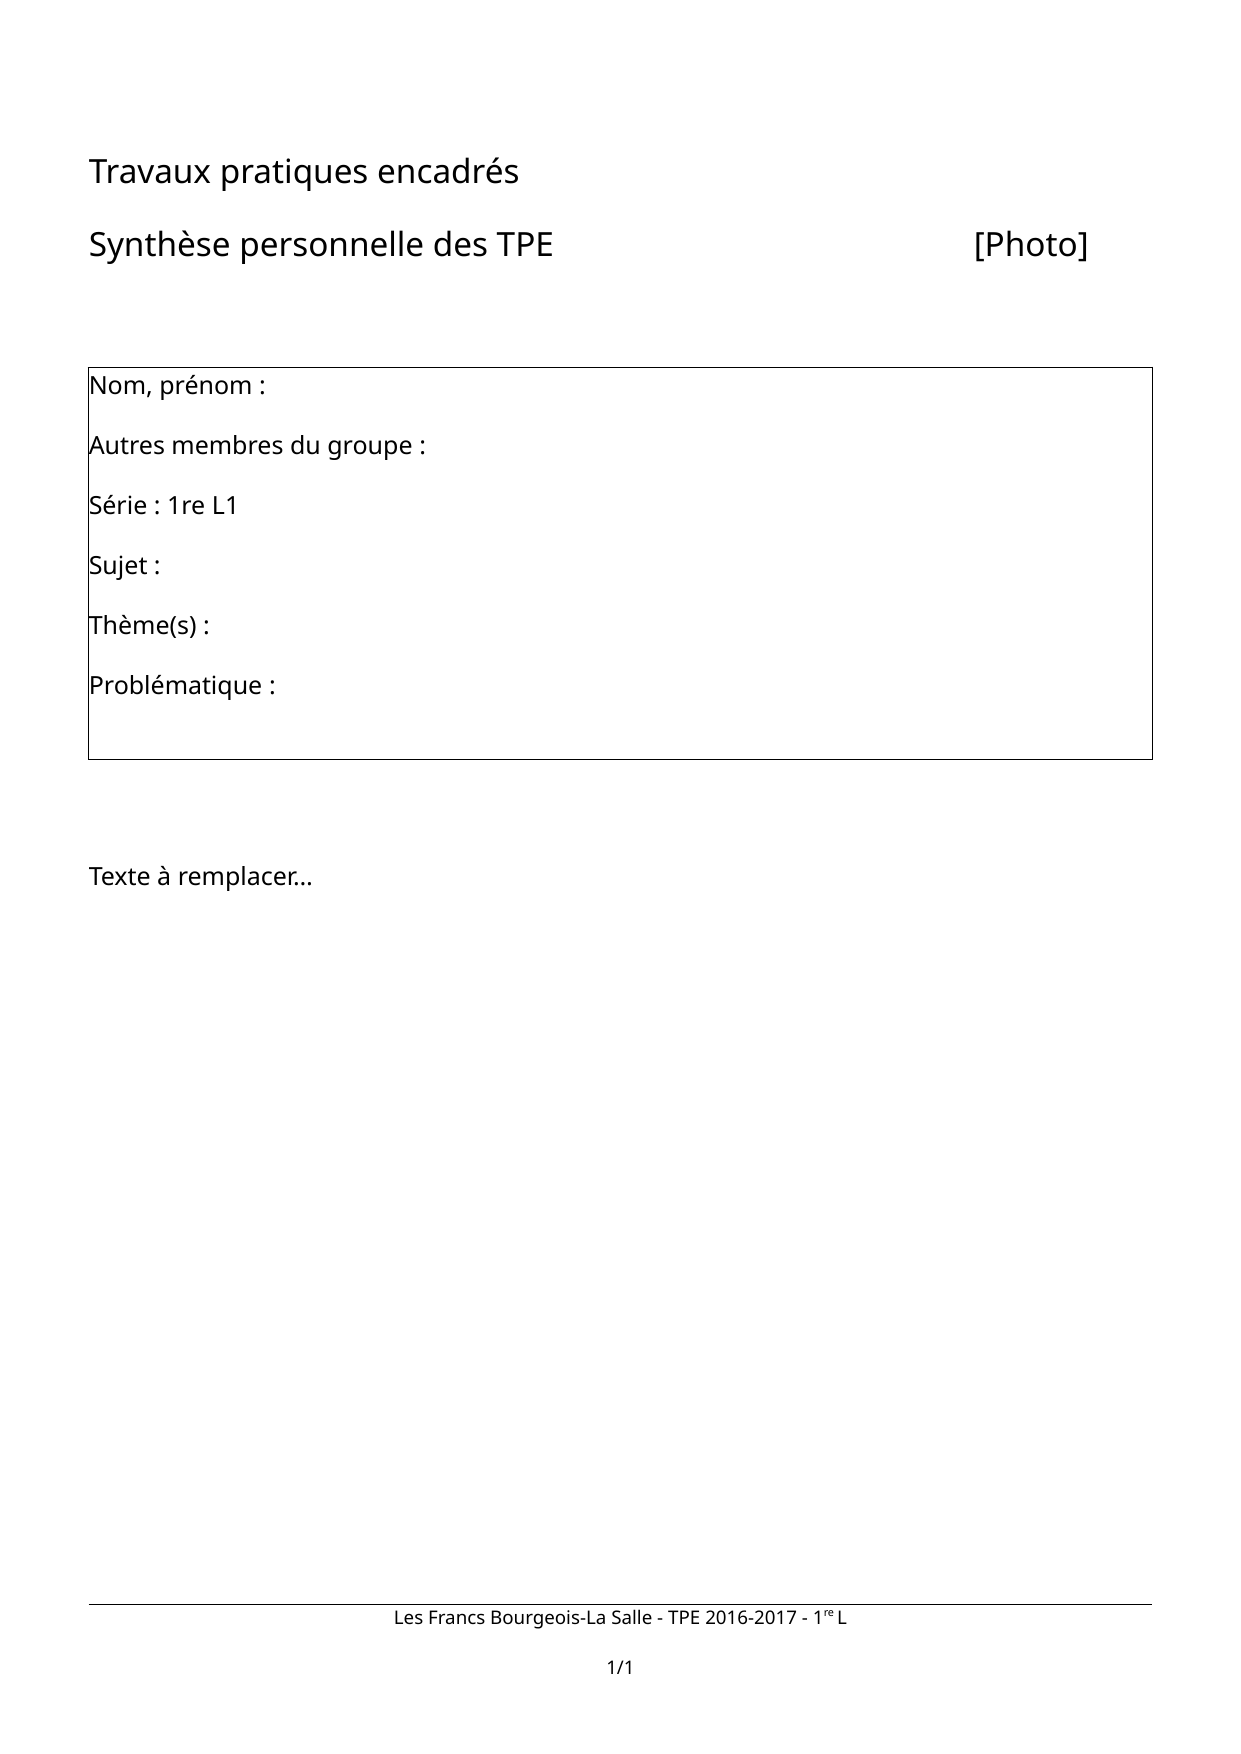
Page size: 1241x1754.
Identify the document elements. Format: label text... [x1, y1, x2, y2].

text Sujet : [89, 547, 1152, 582]
text Série : 1re L1 [89, 487, 1152, 522]
text Travaux pratiques encadrés [88, 148, 1152, 193]
text Problématique : [89, 667, 1152, 702]
text Synthèse personnelle des TPE [Photo] [88, 221, 1152, 266]
text Texte à remplacer… [88, 858, 1152, 893]
text Autres membres du groupe : [89, 427, 1152, 462]
text Nom, prénom : [89, 368, 1152, 402]
text Thème(s) : [89, 607, 1152, 642]
